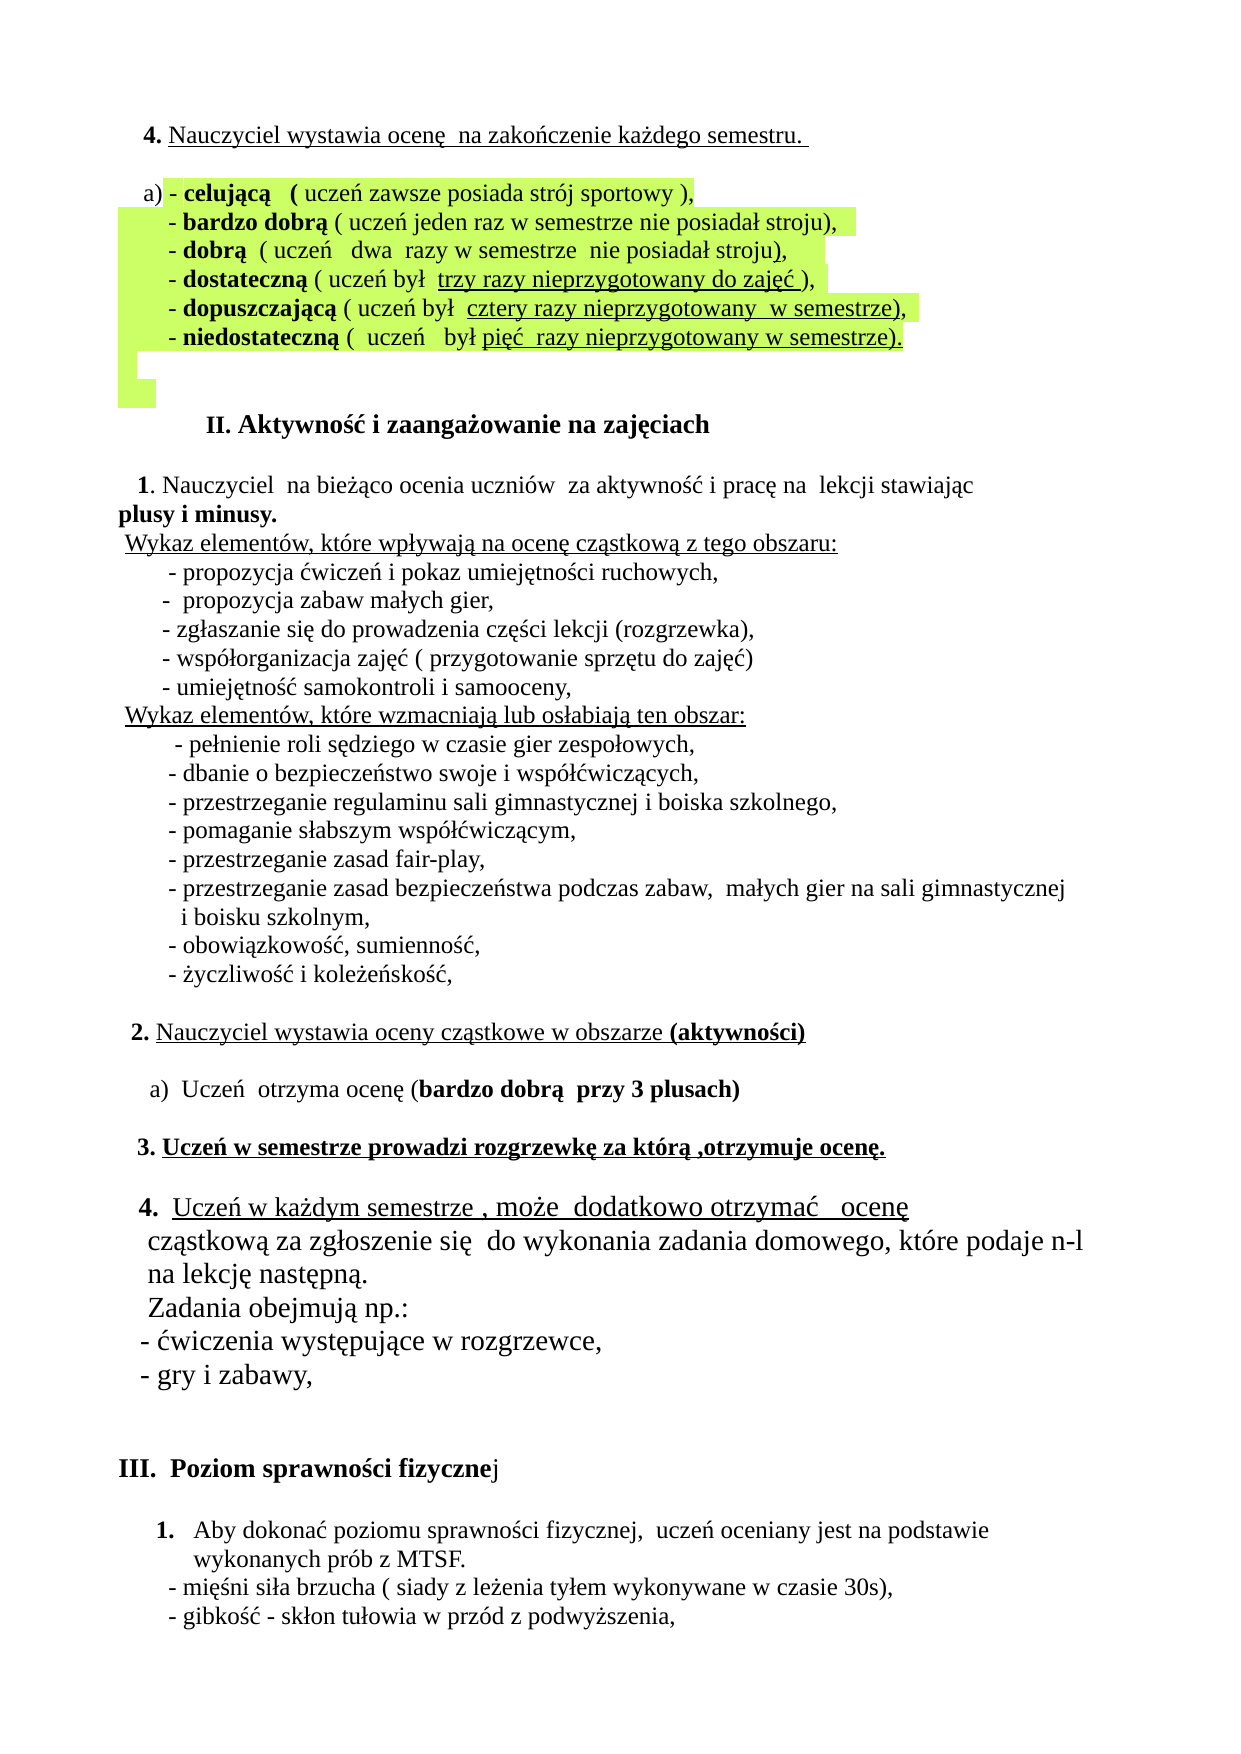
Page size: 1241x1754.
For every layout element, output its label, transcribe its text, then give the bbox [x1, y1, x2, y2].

text - ćwiczenia występujące w rozgrzewce, [118, 1323, 1122, 1357]
text 3. Uczeń w semestrze prowadzi rozgrzewkę za którą ,otrzymuje ocenę. [118, 1132, 1122, 1160]
text - przestrzeganie zasad fair-play, [118, 844, 1122, 873]
list Aby dokonać poziomu sprawności fizycznej, uczeń oceniany jest na podstawie wykonanych prób z MTSF. [156, 1515, 1122, 1572]
text - dobrą ( uczeń dwa razy w semestrze nie posiadał stroju), [118, 236, 1122, 264]
text - pomaganie słabszym współćwiczącym, [118, 815, 1122, 844]
text II. Aktywność i zaangażowanie na zajęciach [118, 408, 1122, 439]
text a) Uczeń otrzyma ocenę (bardzo dobrą przy 3 plusach) [118, 1074, 1122, 1103]
text Zadania obejmują np.: [118, 1290, 1122, 1323]
text 4. Nauczyciel wystawia ocenę na zakończenie każdego semestru. [118, 121, 1122, 149]
text - propozycja ćwiczeń i pokaz umiejętności ruchowych, [118, 557, 1122, 585]
text 2. Nauczyciel wystawia oceny cząstkowe w obszarze (aktywności) [118, 1017, 1122, 1045]
text - mięśni siła brzucha ( siady z leżenia tyłem wykonywane w czasie 30s), [118, 1572, 1122, 1601]
text - propozycja zabaw małych gier, [118, 585, 1122, 614]
text 1. Nauczyciel na bieżąco ocenia uczniów za aktywność i pracę na lekcji stawiając [118, 470, 1122, 499]
text - niedostateczną ( uczeń był pięć razy nieprzygotowany w semestrze). [118, 322, 1122, 351]
text - przestrzeganie zasad bezpieczeństwa podczas zabaw, małych gier na sali gimnastycznej [118, 873, 1122, 902]
text - przestrzeganie regulaminu sali gimnastycznej i boiska szkolnego, [118, 787, 1122, 815]
text - obowiązkowość, sumienność, [118, 930, 1122, 959]
text cząstkową za zgłoszenie się do wykonania zadania domowego, które podaje n-l [118, 1223, 1122, 1256]
text - bardzo dobrą ( uczeń jeden raz w semestrze nie posiadał stroju), [118, 207, 1122, 236]
text III. Poziom sprawności fizycznej [118, 1453, 1122, 1484]
text - pełnienie roli sędziego w czasie gier zespołowych, [118, 729, 1122, 758]
text Wykaz elementów, które wpływają na ocenę cząstkową z tego obszaru: [118, 528, 1122, 557]
text na lekcję następną. [118, 1256, 1122, 1290]
text - dopuszczającą ( uczeń był cztery razy nieprzygotowany w semestrze), [118, 293, 1122, 322]
text - umiejętność samokontroli i samooceny, [118, 672, 1122, 700]
text i boisku szkolnym, [118, 902, 1122, 930]
text Wykaz elementów, które wzmacniają lub osłabiają ten obszar: [118, 700, 1122, 729]
text - współorganizacja zajęć ( przygotowanie sprzętu do zajęć) [118, 643, 1122, 672]
text plusy i minusy. [118, 499, 1122, 528]
text - zgłaszanie się do prowadzenia części lekcji (rozgrzewka), [118, 614, 1122, 643]
text a) - celującą ( uczeń zawsze posiada strój sportowy ), [118, 178, 1122, 207]
text 4. Uczeń w każdym semestrze , może dodatkowo otrzymać ocenę [118, 1189, 1122, 1223]
text - dostateczną ( uczeń był trzy razy nieprzygotowany do zajęć ), [118, 264, 1122, 293]
text - dbanie o bezpieczeństwo swoje i współćwiczących, [118, 758, 1122, 787]
text - gibkość - skłon tułowia w przód z podwyższenia, [118, 1601, 1122, 1630]
text - gry i zabawy, [118, 1357, 1122, 1390]
text - życzliwość i koleżeńskość, [118, 959, 1122, 988]
